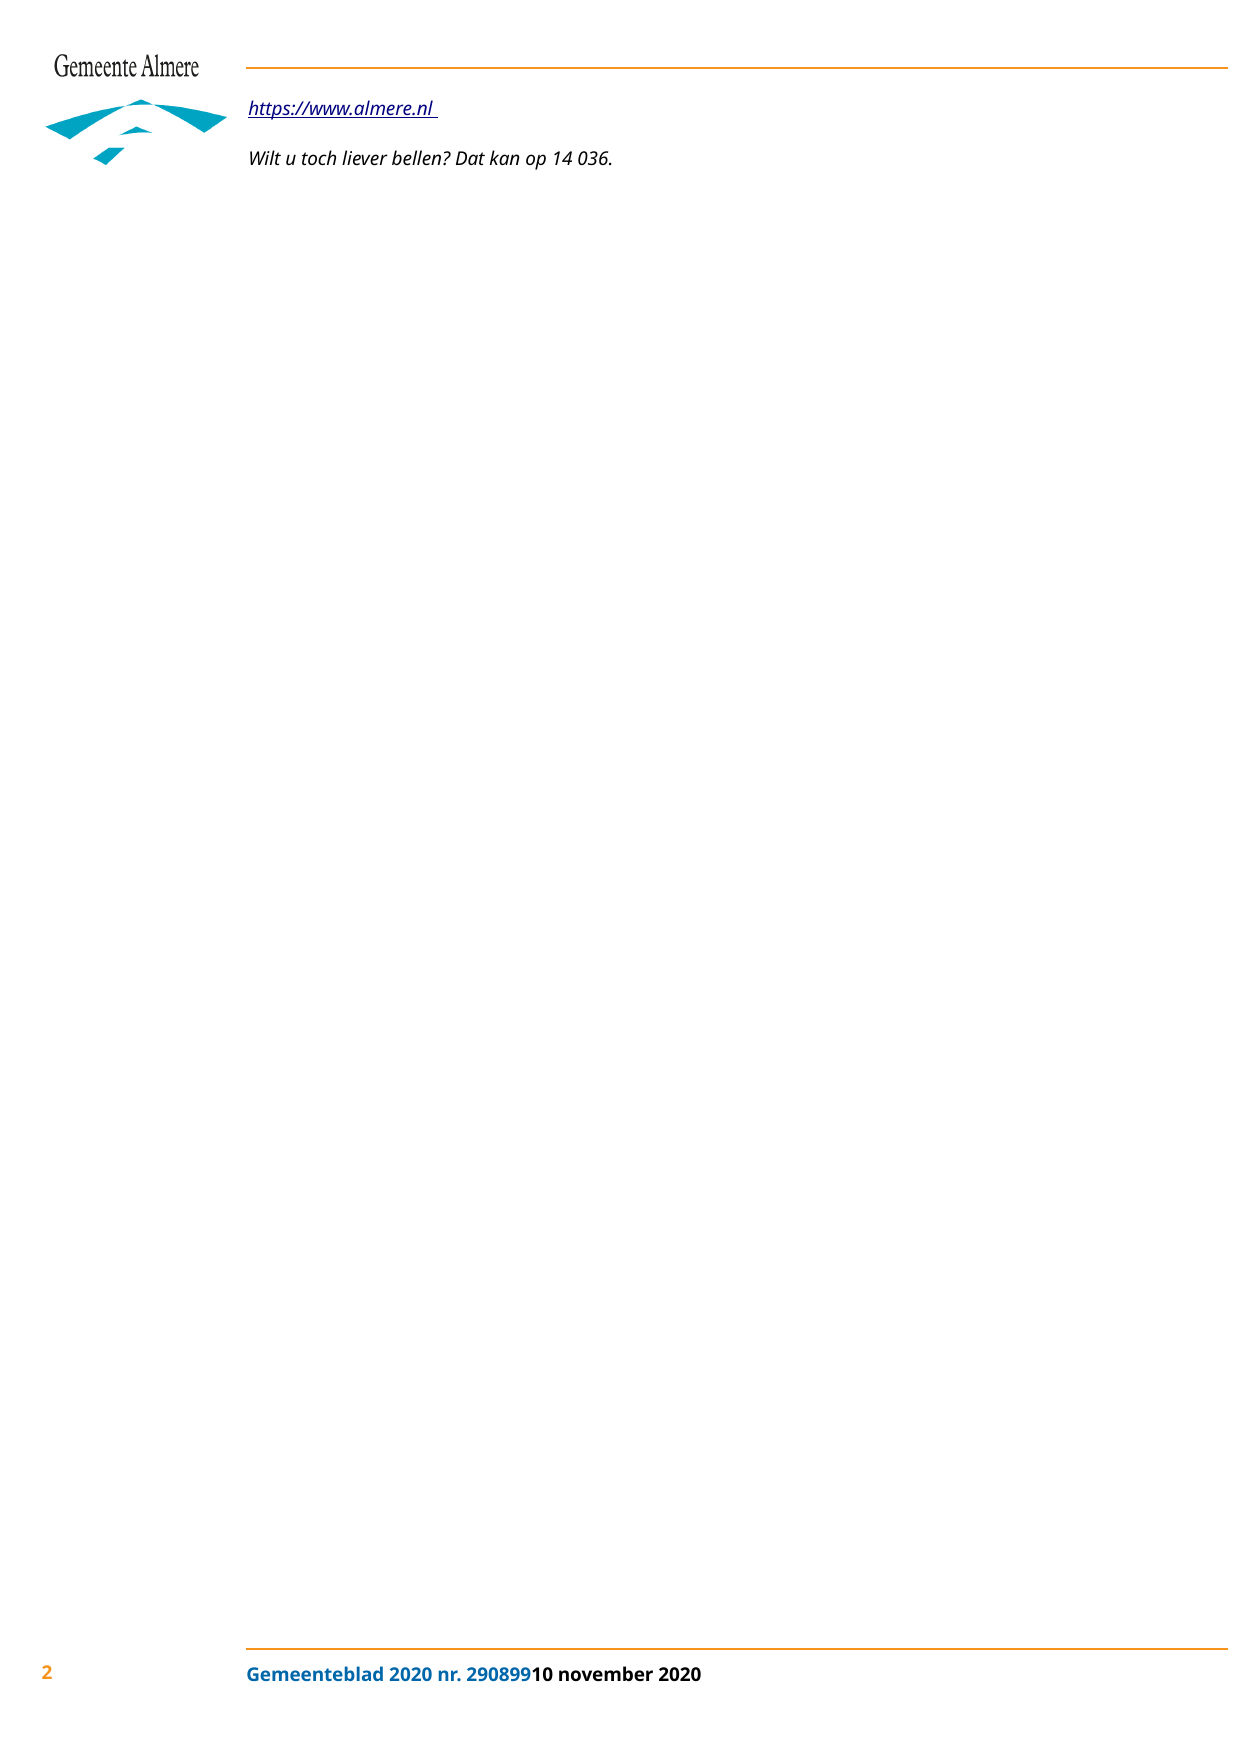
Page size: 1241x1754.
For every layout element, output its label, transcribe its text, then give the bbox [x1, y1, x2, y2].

text https://www.almere.nl [248, 95, 1152, 121]
text Wilt u toch liever bellen? Dat kan op 14 036. [248, 145, 1152, 171]
picture [41, 47, 231, 172]
